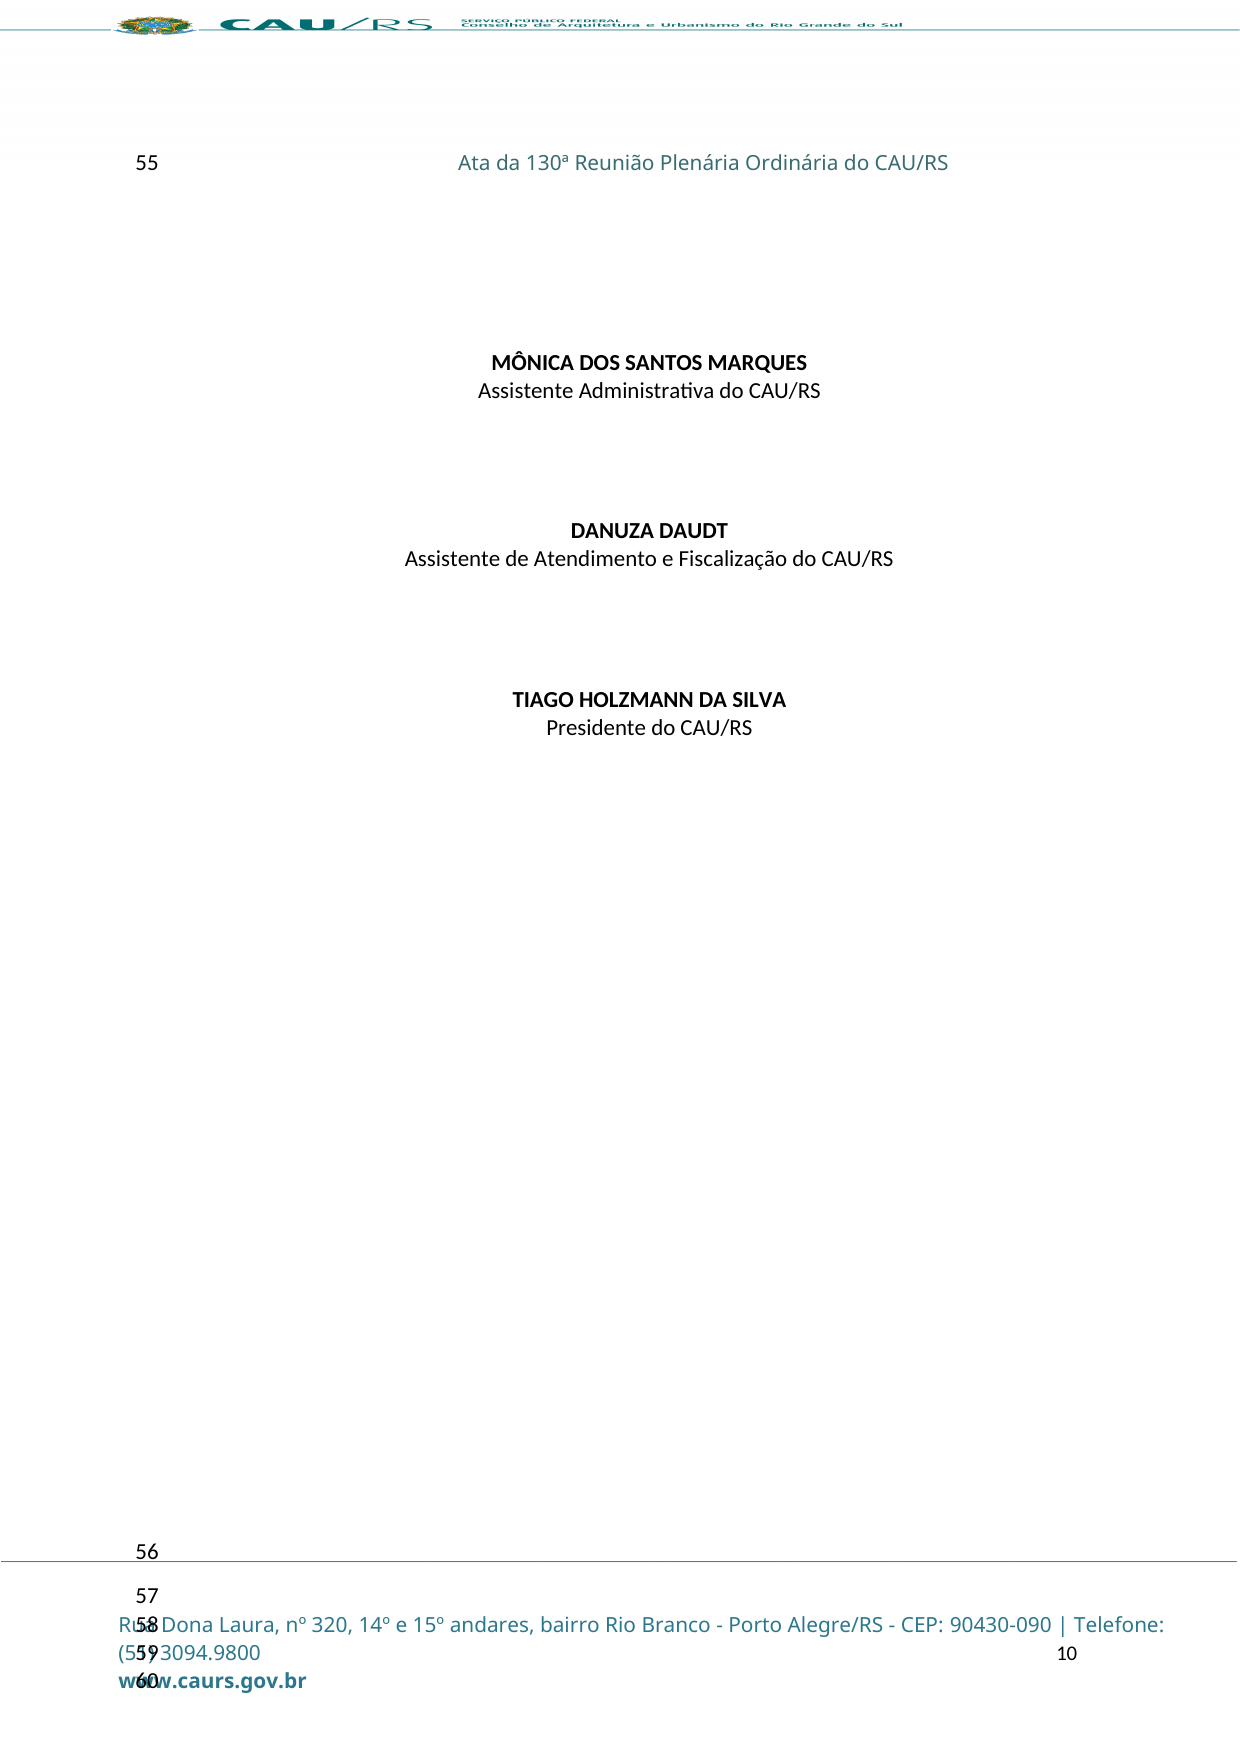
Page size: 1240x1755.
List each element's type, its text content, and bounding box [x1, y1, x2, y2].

text DANUZA DAUDT [177, 517, 1121, 544]
text Presidente do CAU/RS [177, 713, 1121, 741]
text TIAGO HOLZMANN DA SILVA [177, 685, 1121, 713]
text Assistente de Atendimento e Fiscalização do CAU/RS [177, 544, 1121, 573]
text MÔNICA DOS SANTOS MARQUES [177, 348, 1121, 376]
text Assistente Administrativa do CAU/RS [177, 376, 1121, 404]
